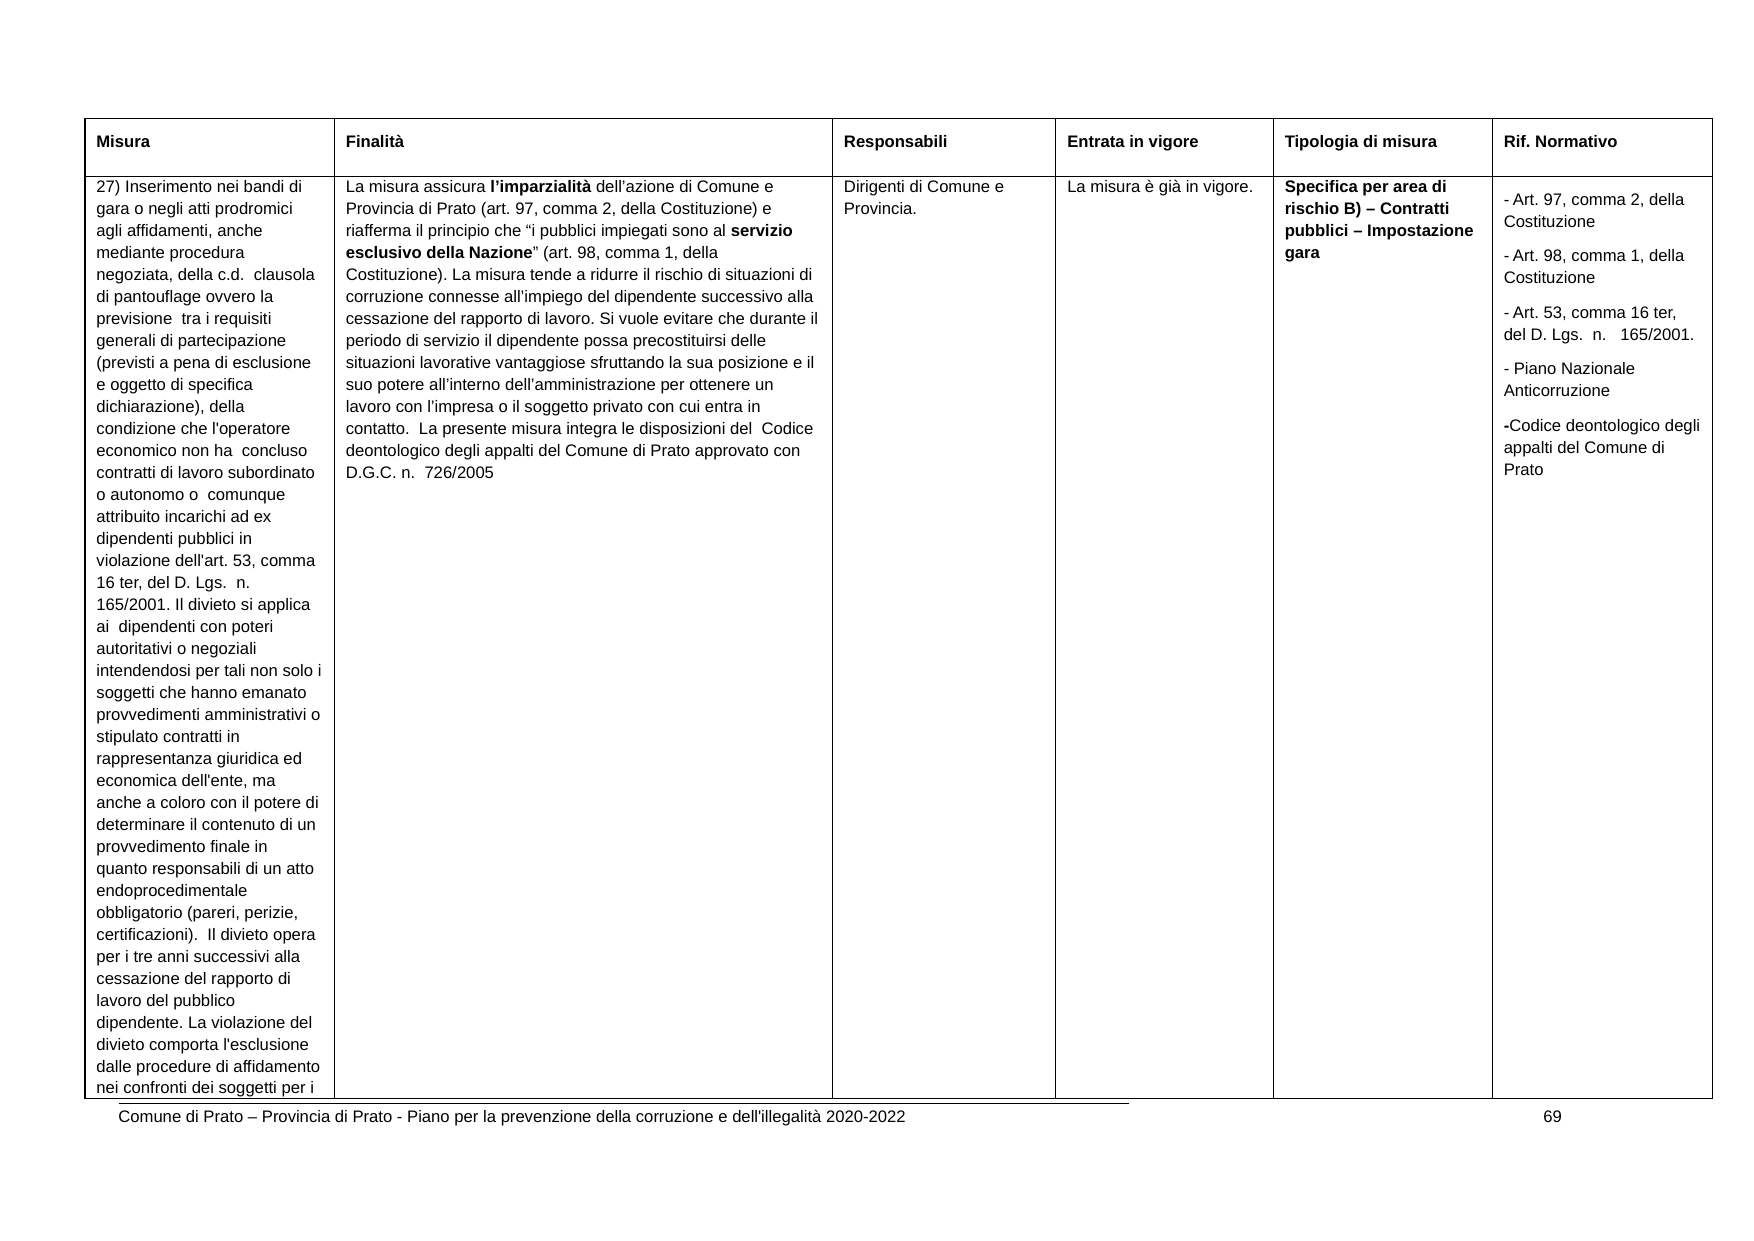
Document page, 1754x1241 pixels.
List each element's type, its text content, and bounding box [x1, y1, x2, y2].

table_cell Specifica per area di rischio B) – Contratti pubblici – Impostazione gara [1274, 177, 1492, 1097]
table_cell Dirigenti di Comune e Provincia. [833, 177, 1055, 1097]
table_header Rif. Normativo [1493, 119, 1712, 176]
table_header Misura [86, 119, 334, 176]
table_cell La misura è già in vigore. [1056, 177, 1273, 1097]
table_cell La misura assicura l’imparzialità dell’azione di Comune e Provincia di Prato (art. 97, comma 2, della Costituzione) e riafferma il principio che “i pubblici impiegati sono al servizio esclusivo della Nazione” (art. 98, comma 1, della Costituzione). La misura tende a ridurre il rischio di situazioni di corruzione connesse all’impiego del dipendente successivo alla cessazione del rapporto di lavoro. Si vuole evitare che durante il periodo di servizio il dipendente possa precostituirsi delle situazioni lavorative vantaggiose sfruttando la sua posizione e il suo potere all’interno dell’amministrazione per ottenere un lavoro con l’impresa o il soggetto privato con cui entra in contatto. La presente misura integra le disposizioni del Codice deontologico degli appalti del Comune di Prato approvato con D.G.C. n. 726/2005 [335, 177, 832, 1097]
table_header Entrata in vigore [1056, 119, 1273, 176]
table_header Finalità [335, 119, 832, 176]
table_header Tipologia di misura [1274, 119, 1492, 176]
table_cell 27) Inserimento nei bandi di gara o negli atti prodromici agli affidamenti, anche mediante procedura negoziata, della c.d. clausola di pantouflage ovvero la previsione tra i requisiti generali di partecipazione (previsti a pena di esclusione e oggetto di specifica dichiarazione), della condizione che l'operatore economico non ha concluso contratti di lavoro subordinato o autonomo o comunque attribuito incarichi ad ex dipendenti pubblici in violazione dell'art. 53, comma 16 ter, del D. Lgs. n. 165/2001. Il divieto si applica ai dipendenti con poteri autoritativi o negoziali intendendosi per tali non solo i soggetti che hanno emanato provvedimenti amministrativi o stipulato contratti in rappresentanza giuridica ed economica dell'ente, ma anche a coloro con il potere di determinare il contenuto di un provvedimento finale in quanto responsabili di un atto endoprocedimentale obbligatorio (pareri, perizie, certificazioni). Il divieto opera per i tre anni successivi alla cessazione del rapporto di lavoro del pubblico dipendente. La violazione del divieto comporta l'esclusione dalle procedure di affidamento nei confronti dei soggetti per i [86, 177, 334, 1097]
table_header Responsabili [833, 119, 1055, 176]
table_cell - Art. 97, comma 2, della Costituzione - Art. 98, comma 1, della Costituzione - Art. 53, comma 16 ter, del D. Lgs. n. 165/2001. - Piano Nazionale Anticorruzione -Codice deontologico degli appalti del Comune di Prato [1493, 177, 1712, 1097]
